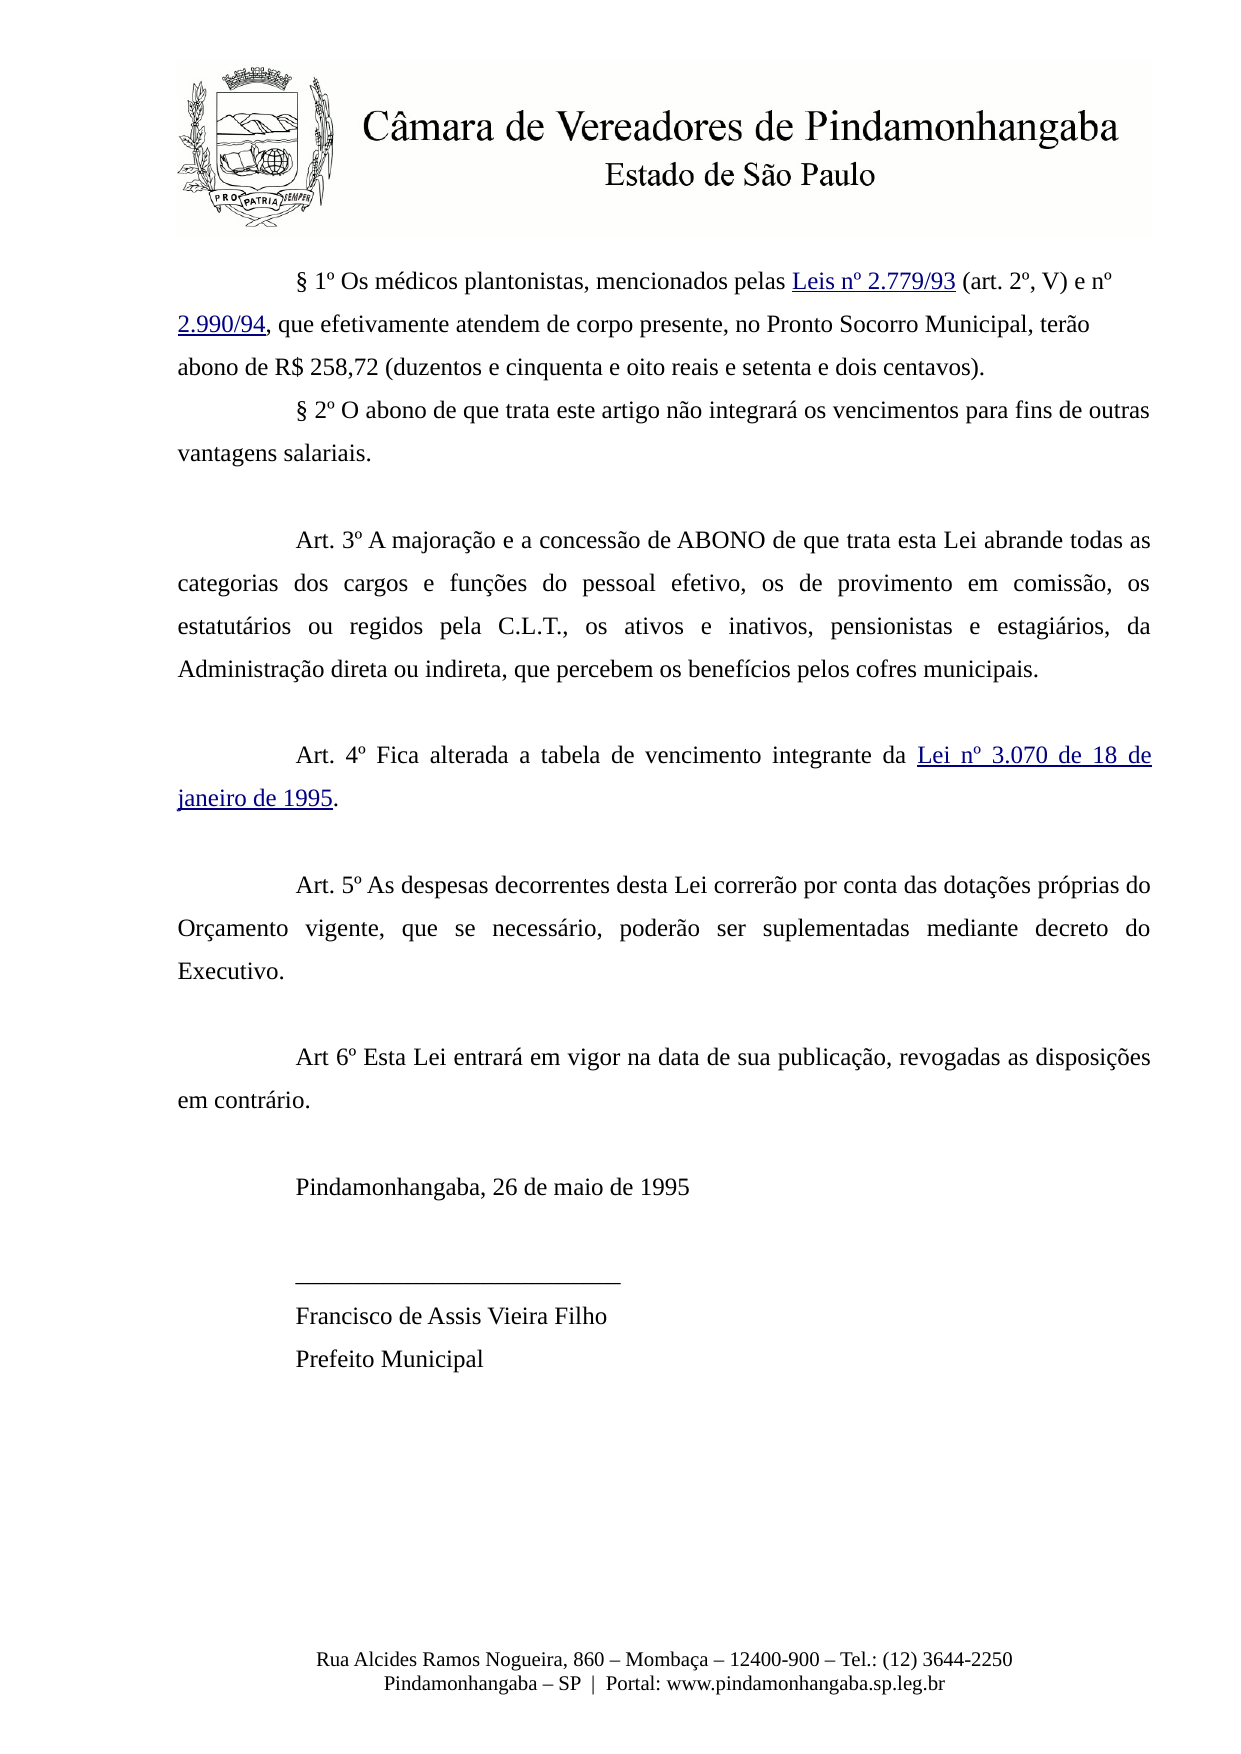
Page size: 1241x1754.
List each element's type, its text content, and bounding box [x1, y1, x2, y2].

text Art. 4º Fica alterada a tabela de vencimento integrante da Lei nº 3.070 de 18 de janeiro de 1995. [177, 740, 1152, 812]
text Prefeito Municipal [177, 1344, 1152, 1373]
text § 1º Os médicos plantonistas, mencionados pelas Leis nº 2.779/93 (art. 2º, V) e nº 2.990/94, que efetivamente atendem de corpo presente, no Pronto Socorro Municipal, terão abono de R$ 258,72 (duzentos e cinquenta e oito reais e setenta e dois centavos). [177, 266, 1152, 381]
text Francisco de Assis Vieira Filho [177, 1301, 1152, 1330]
text Pindamonhangaba, 26 de maio de 1995 [177, 1172, 1152, 1200]
text § 2º O abono de que trata este artigo não integrará os vencimentos para fins de outras vantagens salariais. [177, 395, 1152, 467]
picture [177, 59, 1152, 236]
text Art 6º Esta Lei entrará em vigor na data de sua publicação, revogadas as disposições em contrário. [177, 1042, 1152, 1114]
text Art. 3º A majoração e a concessão de ABONO de que trata esta Lei abrande todas as categorias dos cargos e funções do pessoal efetivo, os de provimento em comissão, os estatutários ou regidos pela C.L.T., os ativos e inativos, pensionistas e estagiários, da Administração direta ou indireta, que percebem os benefícios pelos cofres municipais. [177, 525, 1152, 683]
text __________________________ [177, 1258, 1152, 1287]
text Art. 5º As despesas decorrentes desta Lei correrão por conta das dotações próprias do Orçamento vigente, que se necessário, poderão ser suplementadas mediante decreto do Executivo. [177, 870, 1152, 985]
